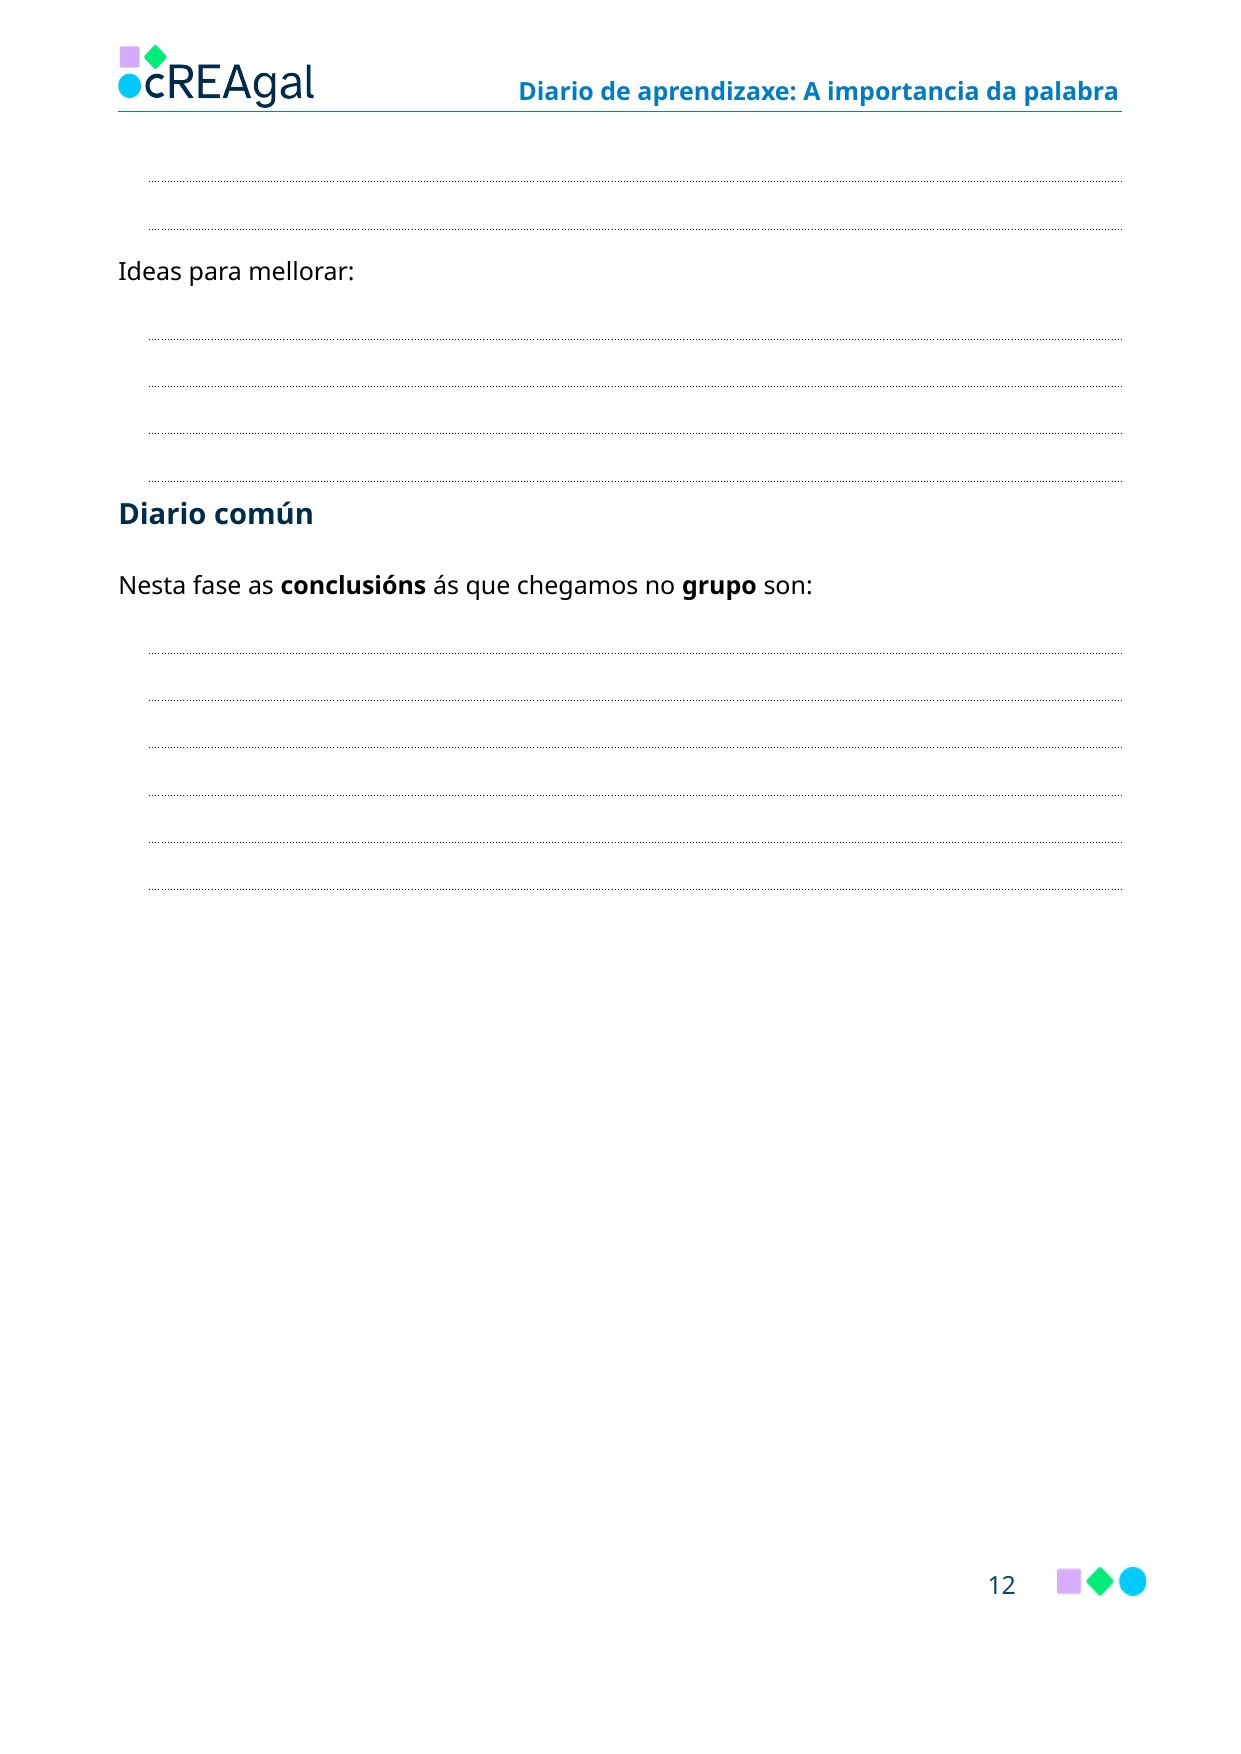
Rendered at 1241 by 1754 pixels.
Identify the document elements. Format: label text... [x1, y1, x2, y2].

table_cell [148, 796, 1122, 843]
table_header [148, 607, 1122, 654]
table_cell [148, 435, 1122, 482]
table_cell [148, 387, 1122, 434]
table_cell [148, 340, 1122, 387]
table_header [148, 293, 1122, 340]
picture [1137, 1567, 1147, 1578]
table_cell [148, 135, 1122, 182]
picture [118, 45, 314, 108]
table_cell [148, 654, 1122, 701]
table_cell [148, 183, 1122, 230]
picture [1057, 1567, 1130, 1596]
subtitle Diario común [118, 493, 1122, 533]
picture [1136, 1584, 1147, 1596]
table_cell [148, 701, 1122, 748]
table_cell [148, 749, 1122, 796]
text Nesta fase as conclusións ás que chegamos no grupo son: [118, 567, 1122, 602]
text Ideas para mellorar: [118, 253, 1122, 287]
table_cell [148, 843, 1122, 890]
